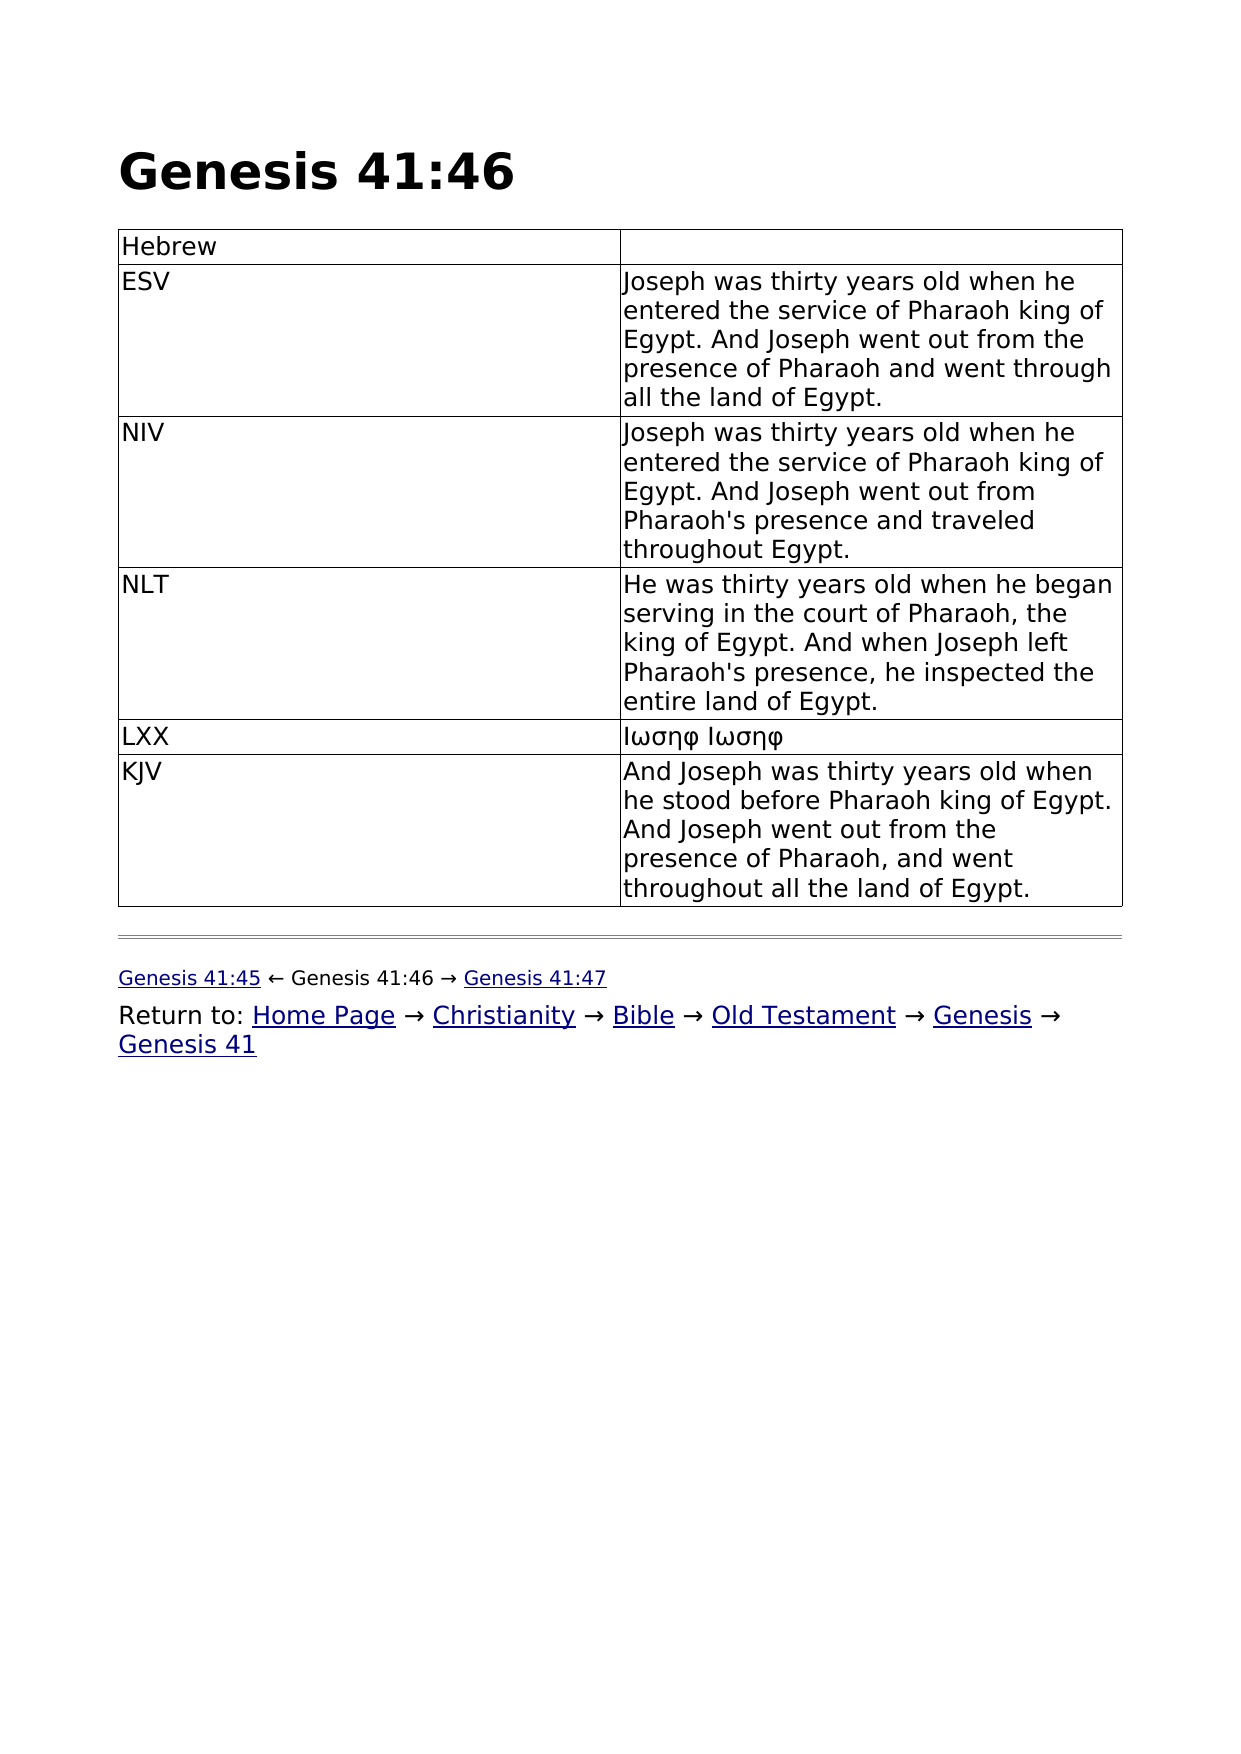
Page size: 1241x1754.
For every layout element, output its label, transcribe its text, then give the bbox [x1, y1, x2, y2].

table_cell He was thirty years old when he began serving in the court of Pharaoh, the king of Egypt. And when Joseph left Pharaoh's presence, he inspected the entire land of Egypt. [621, 568, 1122, 719]
table_cell Joseph was thirty years old when he entered the service of Pharaoh king of Egypt. And Joseph went out from Pharaoh's presence and traveled throughout Egypt. [621, 417, 1122, 567]
text Return to: Home Page → Christianity → Bible → Old Testament → Genesis → Genesis 41 [118, 1001, 1122, 1059]
table_cell LXX [119, 720, 620, 754]
table_cell NIV [119, 417, 620, 567]
table_cell KJV [119, 755, 620, 906]
table_cell And Joseph was thirty years old when he stood before Pharaoh king of Egypt. And Joseph went out from the presence of Pharaoh, and went throughout all the land of Egypt. [621, 755, 1122, 906]
table_header Hebrew [119, 230, 620, 264]
table_header [621, 230, 1122, 264]
text Genesis 41:45 ← Genesis 41:46 → Genesis 41:47 [118, 967, 1122, 1001]
subtitle Genesis 41:46 [118, 143, 1122, 201]
table_cell NLT [119, 568, 620, 719]
table_cell ESV [119, 265, 620, 416]
table_cell Joseph was thirty years old when he entered the service of Pharaoh king of Egypt. And Joseph went out from the presence of Pharaoh and went through all the land of Egypt. [621, 265, 1122, 416]
table_cell Ιωσηφ Ιωσηφ [621, 720, 1122, 754]
